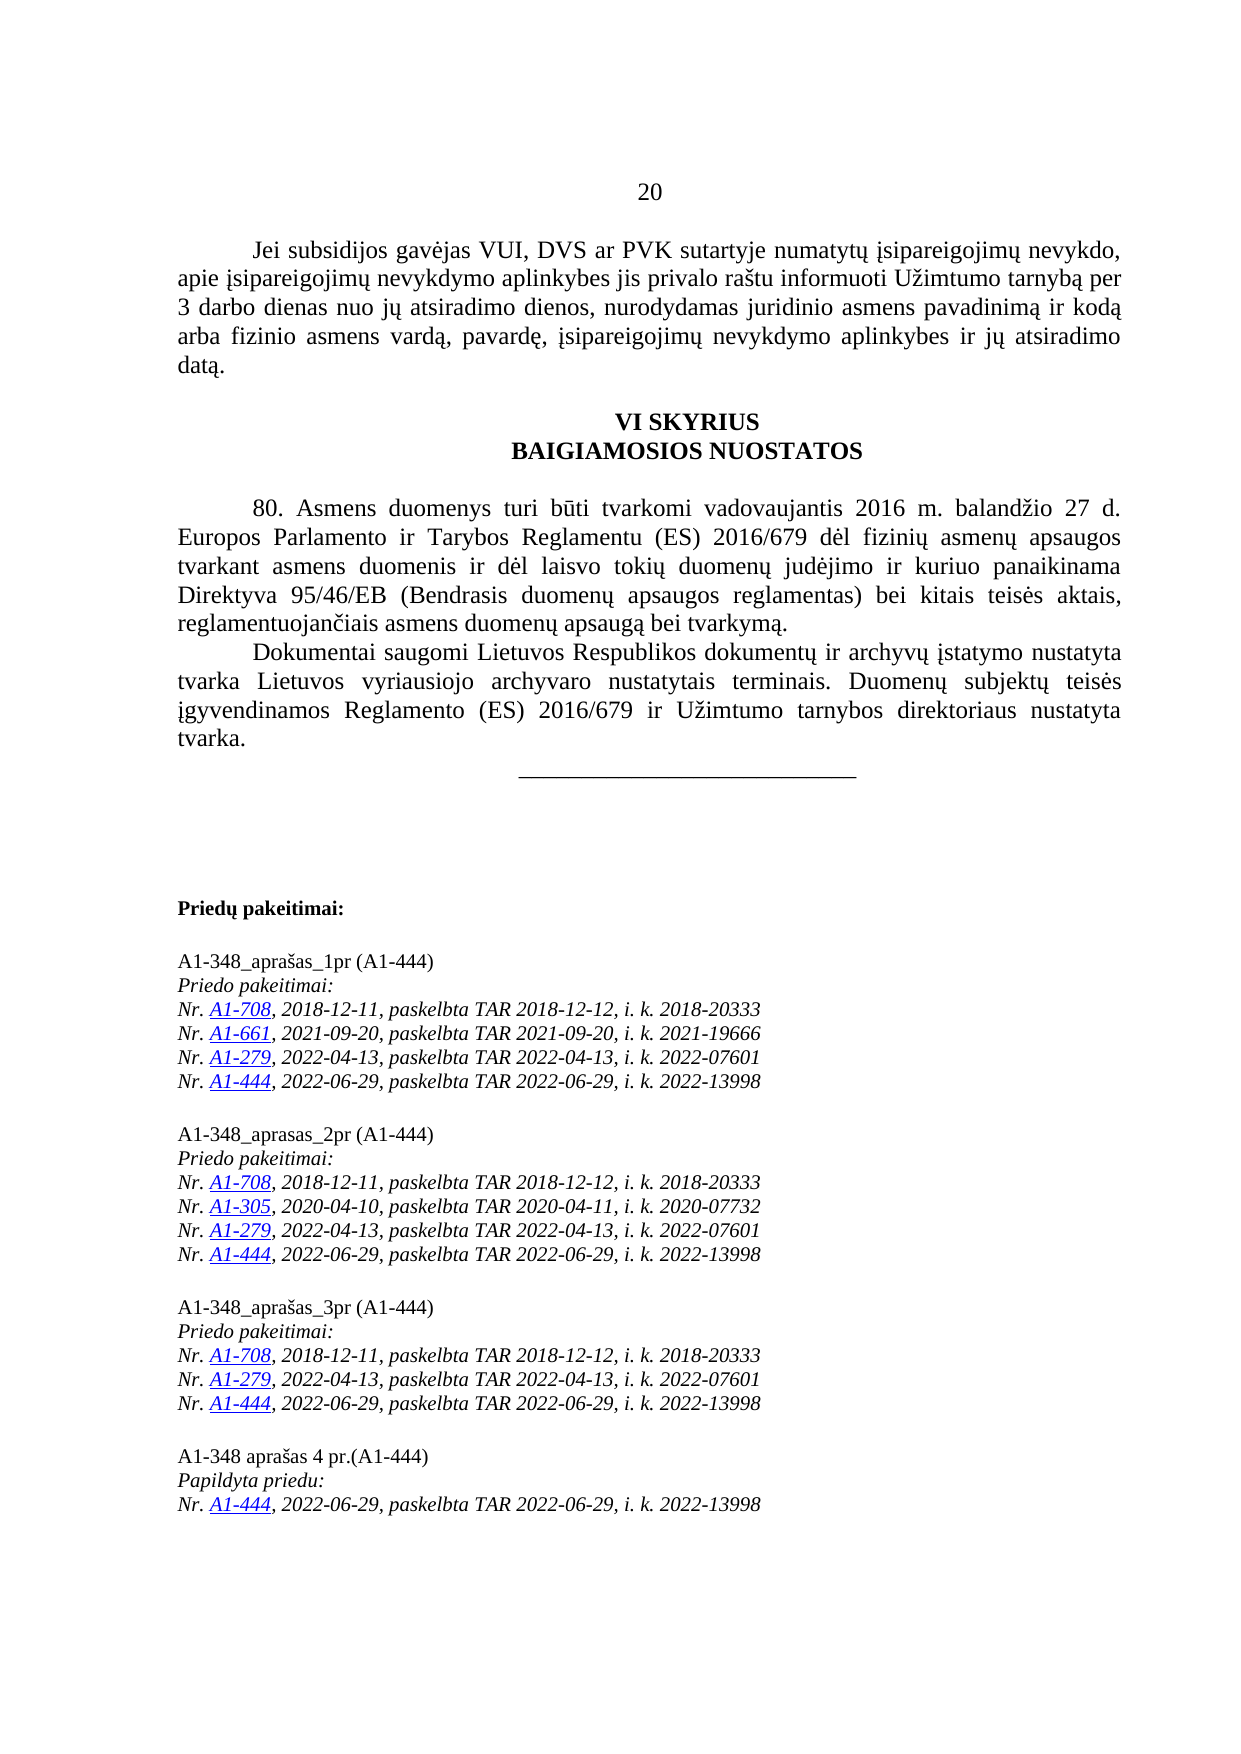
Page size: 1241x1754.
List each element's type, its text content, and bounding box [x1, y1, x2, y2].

text Papildyta priedu: [177, 1468, 1122, 1492]
text A1-348_aprasas_2pr (A1-444) [177, 1122, 1122, 1146]
text 80. Asmens duomenys turi būti tvarkomi vadovaujantis 2016 m. balandžio 27 d. Europos Parlamento ir Tarybos Reglamentu (ES) 2016/679 dėl fizinių asmenų apsaugos tvarkant asmens duomenis ir dėl laisvo tokių duomenų judėjimo ir kuriuo panaikinama Direktyva 95/46/EB (Bendrasis duomenų apsaugos reglamentas) bei kitais teisės aktais, reglamentuojančiais asmens duomenų apsaugą bei tvarkymą. [177, 493, 1122, 637]
text Priedų pakeitimai: [177, 896, 1122, 920]
text A1-348_aprašas_3pr (A1-444) [177, 1295, 1122, 1319]
text Nr. A1-661, 2021-09-20, paskelbta TAR 2021-09-20, i. k. 2021-19666 [177, 1021, 1122, 1045]
text BAIGIAMOSIOS NUOSTATOS [177, 436, 1122, 465]
text A1-348 aprašas 4 pr.(A1-444) [177, 1444, 1122, 1468]
text Nr. A1-305, 2020-04-10, paskelbta TAR 2020-04-11, i. k. 2020-07732 [177, 1194, 1122, 1218]
text Jei subsidijos gavėjas VUI, DVS ar PVK sutartyje numatytų įsipareigojimų nevykdo, apie įsipareigojimų nevykdymo aplinkybes jis privalo raštu informuoti Užimtumo tarnybą per 3 darbo dienas nuo jų atsiradimo dienos, nurodydamas juridinio asmens pavadinimą ir kodą arba fizinio asmens vardą, pavardę, įsipareigojimų nevykdymo aplinkybes ir jų atsiradimo datą. [177, 235, 1122, 378]
text Nr. A1-279, 2022-04-13, paskelbta TAR 2022-04-13, i. k. 2022-07601 [177, 1045, 1122, 1069]
text VI SKYRIUS [177, 407, 1122, 436]
text A1-348_aprašas_1pr (A1-444) [177, 949, 1122, 973]
text Priedo pakeitimai: [177, 1146, 1122, 1170]
text Nr. A1-708, 2018-12-11, paskelbta TAR 2018-12-12, i. k. 2018-20333 [177, 1170, 1122, 1194]
text Priedo pakeitimai: [177, 1319, 1122, 1343]
text Priedo pakeitimai: [177, 973, 1122, 997]
text Dokumentai saugomi Lietuvos Respublikos dokumentų ir archyvų įstatymo nustatyta tvarka Lietuvos vyriausiojo archyvaro nustatytais terminais. Duomenų subjektų teisės įgyvendinamos Reglamento (ES) 2016/679 ir Užimtumo tarnybos direktoriaus nustatyta tvarka. [177, 637, 1122, 752]
text ___________________________ [177, 752, 1122, 781]
text Nr. A1-279, 2022-04-13, paskelbta TAR 2022-04-13, i. k. 2022-07601 [177, 1367, 1122, 1391]
text Nr. A1-444, 2022-06-29, paskelbta TAR 2022-06-29, i. k. 2022-13998 [177, 1242, 1122, 1266]
text Nr. A1-444, 2022-06-29, paskelbta TAR 2022-06-29, i. k. 2022-13998 [177, 1492, 1122, 1516]
text Nr. A1-444, 2022-06-29, paskelbta TAR 2022-06-29, i. k. 2022-13998 [177, 1391, 1122, 1415]
text Nr. A1-444, 2022-06-29, paskelbta TAR 2022-06-29, i. k. 2022-13998 [177, 1069, 1122, 1093]
text Nr. A1-708, 2018-12-11, paskelbta TAR 2018-12-12, i. k. 2018-20333 [177, 997, 1122, 1021]
text Nr. A1-279, 2022-04-13, paskelbta TAR 2022-04-13, i. k. 2022-07601 [177, 1218, 1122, 1242]
text Nr. A1-708, 2018-12-11, paskelbta TAR 2018-12-12, i. k. 2018-20333 [177, 1343, 1122, 1367]
